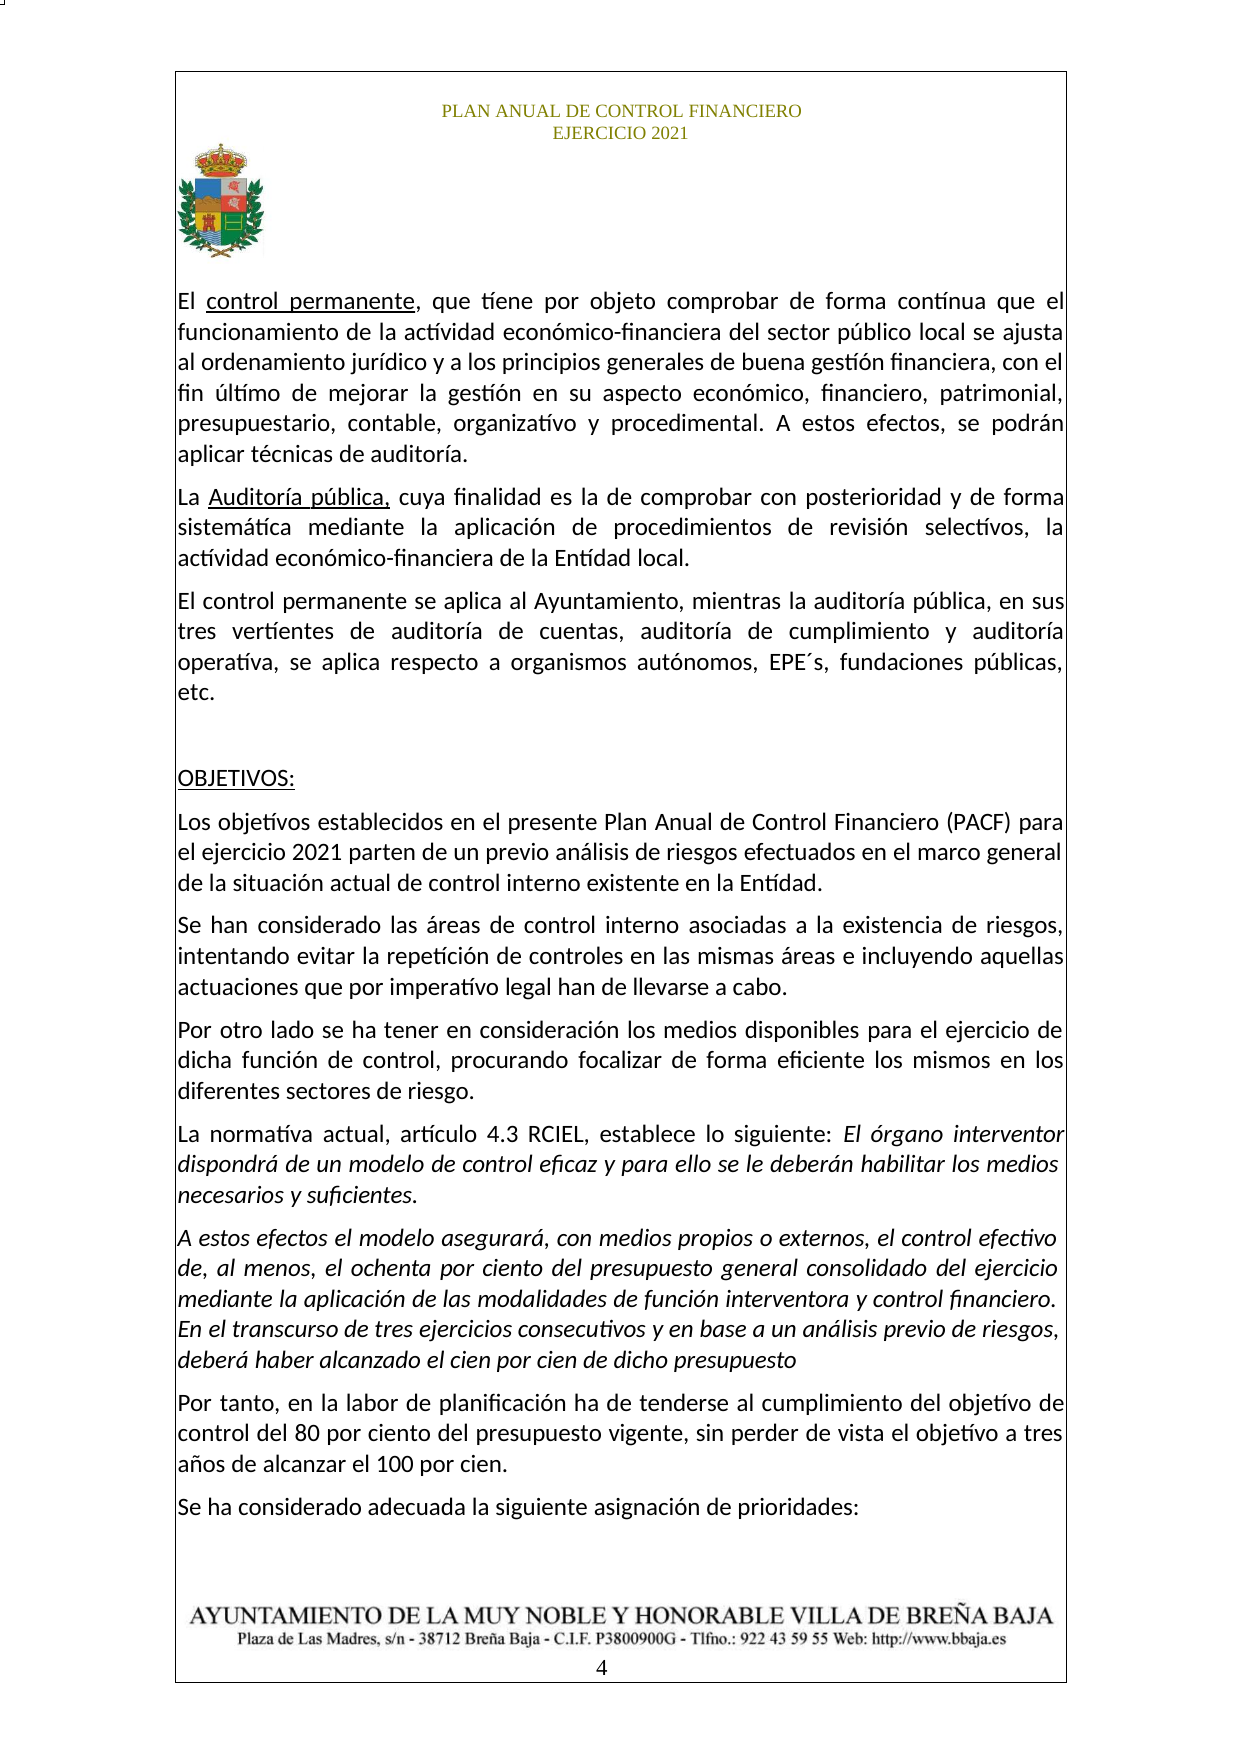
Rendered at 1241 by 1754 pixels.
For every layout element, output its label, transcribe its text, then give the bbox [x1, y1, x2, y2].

text El control permanente, que tene por objeto comprobar de forma contnua que el [177, 289, 1087, 314]
text Por otro lado se ha tener en consideración los medios disponibles para el ejercicio de [177, 1018, 1087, 1043]
text presupuestario, contable, organizatvo y procedimental. A estos efectos, se podrán [177, 412, 1087, 437]
text mediante la aplicación de las modalidades de función interventora y control ﬁnanciero. [177, 1287, 1084, 1312]
text dicha función de control, procurando focalizar de forma eﬁciente los mismos en los [177, 1048, 1087, 1073]
text años de alcanzar el 100 por cien. [177, 1452, 1086, 1477]
text deberá haber alcanzado el cien por cien de dicho presupuesto [177, 1348, 1084, 1373]
text PLAN ANUAL DE CONTROL FINANCIERO [441, 101, 824, 122]
text necesarios y suﬁcientes. [177, 1183, 1088, 1208]
text actvidad económico-ﬁnanciera de la Entdad local. [177, 546, 1087, 571]
text al ordenamiento jurídico y a los principios generales de buena gestón ﬁnanciera, con el [177, 351, 1087, 376]
text operatva, se aplica respecto a organismos autónomos, EPE´s, fundaciones públicas, [177, 650, 1087, 675]
text actuaciones que por imperatvo legal han de llevarse a cabo. [177, 975, 1087, 1000]
text 4 [596, 1655, 632, 1680]
text de, al menos, el ochenta por ciento del presupuesto general consolidado del ejercicio [177, 1257, 1084, 1282]
text EJERCICIO 2021 [552, 123, 824, 143]
text El control permanente se aplica al Ayuntamiento, mientras la auditoría pública, en sus [177, 589, 1087, 614]
text de la situación actual de control interno existente en la Entdad. [177, 871, 1087, 896]
text dispondrá de un modelo de control eﬁcaz y para ello se le deberán habilitar los medios [177, 1153, 1088, 1178]
text Por tanto, en la labor de planiﬁcación ha de tenderse al cumplimiento del objetvo de [177, 1391, 1086, 1416]
text Los objetvos establecidos en el presente Plan Anual de Control Financiero (PACF) para [177, 810, 1087, 835]
text control del 80 por ciento del presupuesto vigente, sin perder de vista el objetvo a tres [177, 1422, 1086, 1447]
text tres vertentes de auditoría de cuentas, auditoría de cumplimiento y auditoría [177, 620, 1087, 645]
text A estos efectos el modelo asegurará, con medios propios o externos, el control efectvo [177, 1226, 1084, 1251]
text Se han considerado las áreas de control interno asociadas a la existencia de riesgos, [177, 914, 1087, 939]
text diferentes sectores de riesgo. [177, 1079, 1087, 1104]
text La Auditoría pública, cuya ﬁnalidad es la de comprobar con posterioridad y de forma [177, 485, 1087, 510]
text intentando evitar la repetción de controles en las mismas áreas e incluyendo aquellas [177, 944, 1087, 969]
text etc. [177, 681, 1087, 706]
picture [176, 72, 1066, 1682]
text sistemátca mediante la aplicación de procedimientos de revisión selectvos, la [177, 516, 1087, 541]
text el ejercicio 2021 parten de un previo análisis de riesgos efectuados en el marco general [177, 840, 1087, 865]
text ﬁn últmo de mejorar la gestón en su aspecto económico, ﬁnanciero, patrimonial, [177, 381, 1087, 406]
text OBJETIVOS: [177, 767, 320, 792]
text aplicar técnicas de auditoría. [177, 442, 1087, 467]
text Se ha considerado adecuada la siguiente asignación de prioridades: [177, 1495, 883, 1520]
text En el transcurso de tres ejercicios consecutvos y en base a un análisis previo de riesgos, [177, 1318, 1084, 1343]
text La normatva actual, artculo 4.3 RCIEL, establece lo siguiente: El órgano interventor [177, 1122, 1088, 1147]
text funcionamiento de la actvidad económico-ﬁnanciera del sector público local se ajusta [177, 320, 1087, 345]
